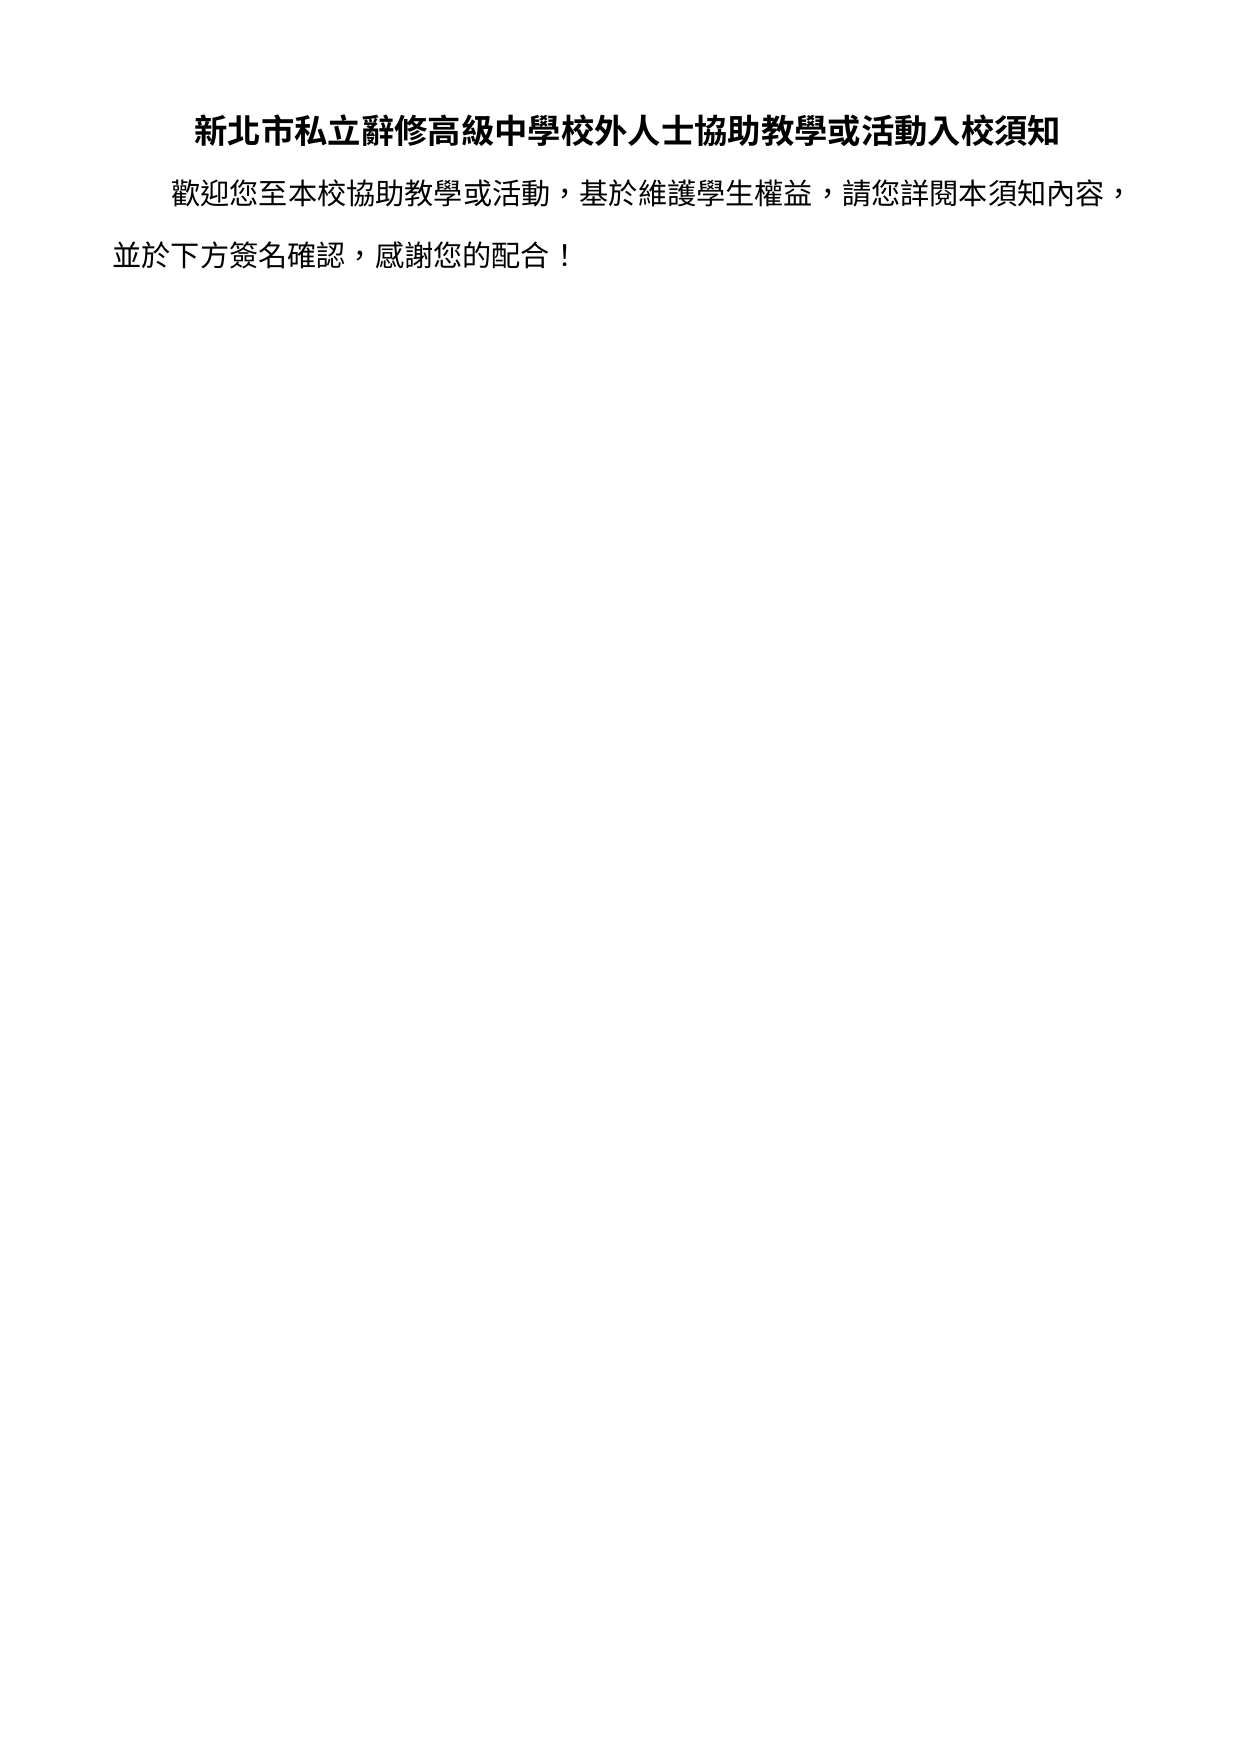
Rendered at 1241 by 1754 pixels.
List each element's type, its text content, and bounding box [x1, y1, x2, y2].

text 新北市私立辭修高級中學校外人士協助教學或活動入校須知 [127, 87, 1128, 150]
text 歡迎您至本校協助教學或活動，基於維護學生權益，請您詳閱本須知內容，並於下方簽名確認，感謝您的配合！ [112, 150, 1128, 275]
